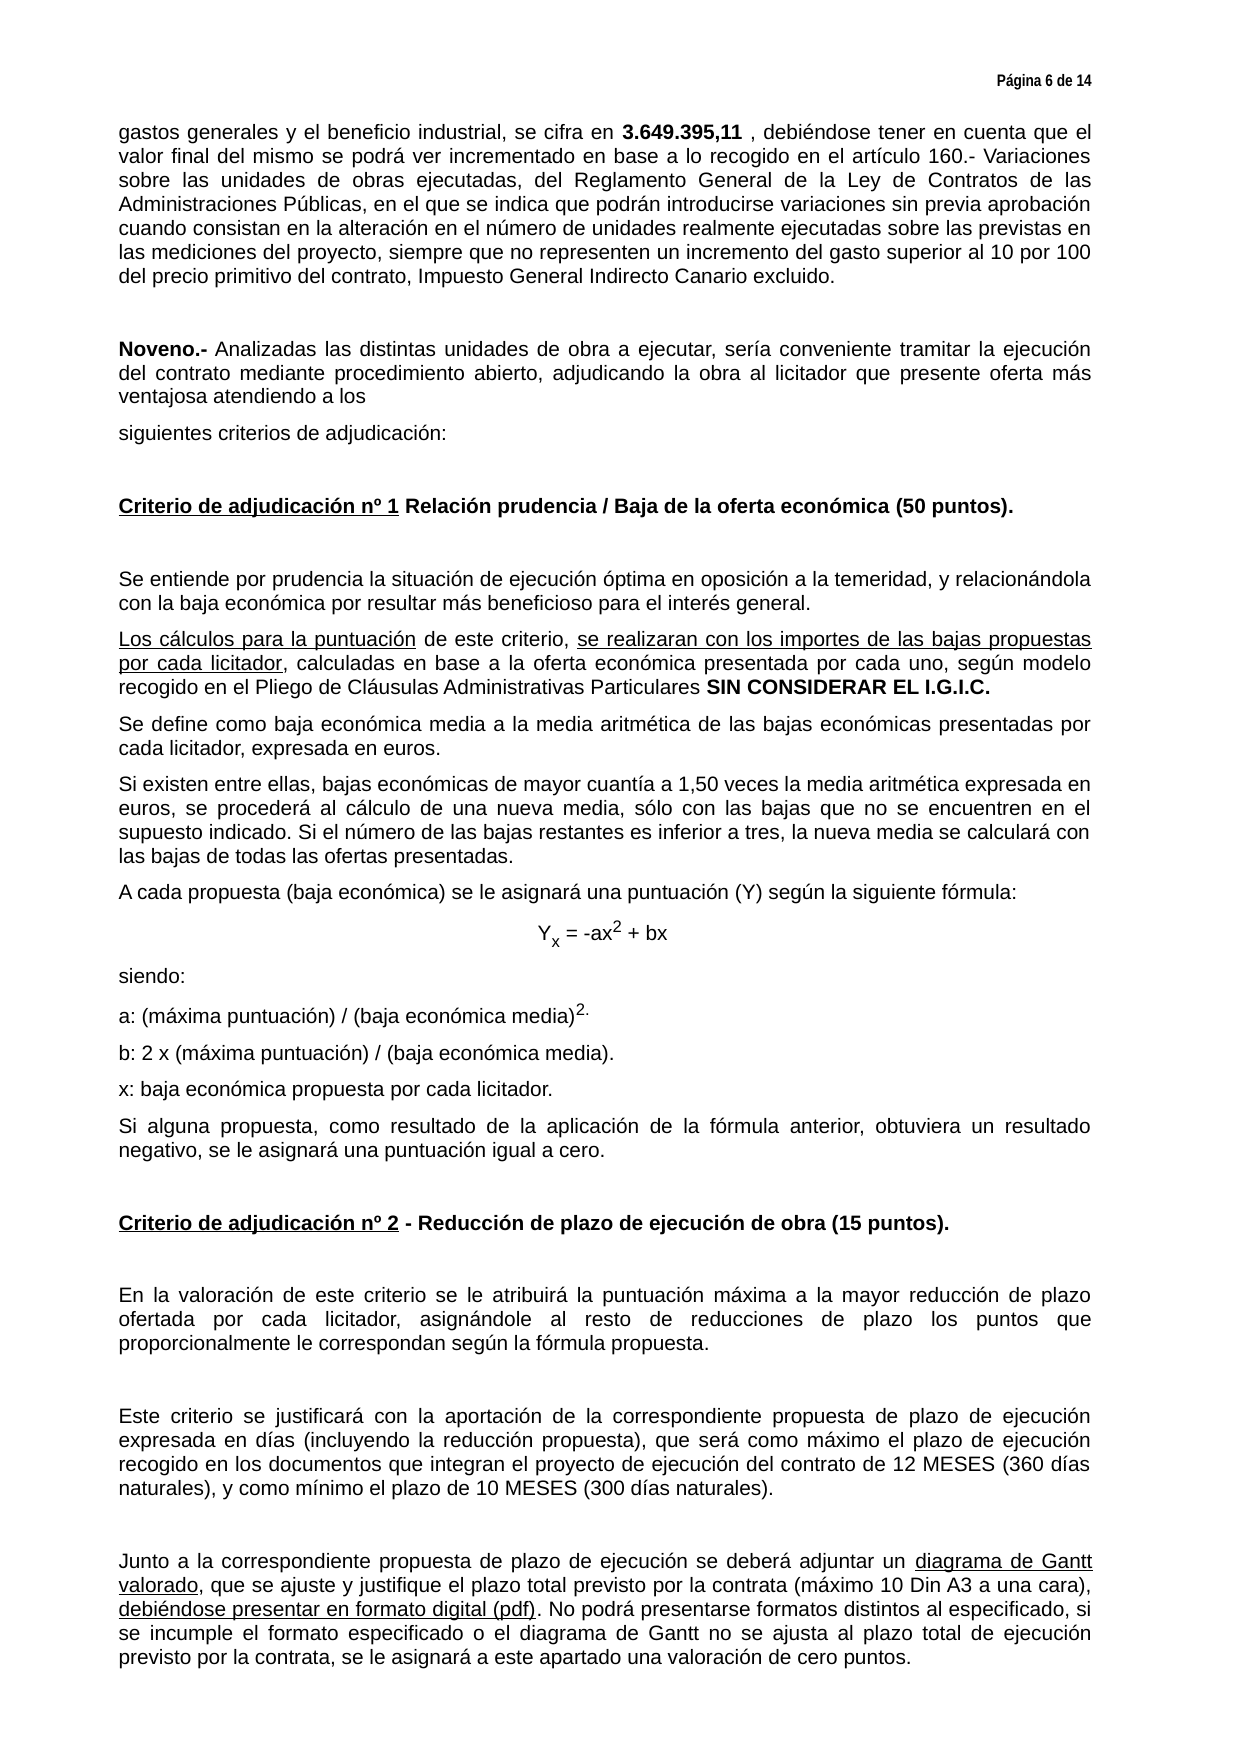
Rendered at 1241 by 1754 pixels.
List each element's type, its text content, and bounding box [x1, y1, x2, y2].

text Si existen entre ellas, bajas económicas de mayor cuantía a 1,50 veces la media aritmética expresada en euros, se procederá al cálculo de una nueva media, sólo con las bajas que no se encuentren en el supuesto indicado. Si el número de las bajas restantes es inferior a tres, la nueva media se calculará con las bajas de todas las ofertas presentadas. [118, 772, 1092, 868]
text Noveno.- Analizadas las distintas unidades de obra a ejecutar, sería conveniente tramitar la ejecución del contrato mediante procedimiento abierto, adjudicando la obra al licitador que presente oferta más ventajosa atendiendo a los [118, 336, 1092, 408]
text a: (máxima puntuación) / (baja económica media)2. [118, 1000, 1092, 1028]
text gastos generales y el beneficio industrial, se cifra en 3.649.395,11 , debiéndose tener en cuenta que el valor final del mismo se podrá ver incrementado en base a lo recogido en el artículo 160.- Variaciones sobre las unidades de obras ejecutadas, del Reglamento General de la Ley de Contratos de las Administraciones Públicas, en el que se indica que podrán introducirse variaciones sin previa aprobación cuando consistan en la alteración en el número de unidades realmente ejecutadas sobre las previstas en las mediciones del proyecto, siempre que no representen un incremento del gasto superior al 10 por 100 del precio primitivo del contrato, Impuesto General Indirecto Canario excluido. [118, 120, 1092, 287]
text x: baja económica propuesta por cada licitador. [118, 1077, 1092, 1101]
text Se define como baja económica media a la media aritmética de las bajas económicas presentadas por cada licitador, expresada en euros. [118, 711, 1092, 759]
text Criterio de adjudicación nº 2 - Reducción de plazo de ejecución de obra (15 puntos). [118, 1210, 1092, 1234]
text Yx = -ax2 + bx [118, 917, 1092, 951]
text En la valoración de este criterio se le atribuirá la puntuación máxima a la mayor reducción de plazo ofertada por cada licitador, asignándole al resto de reducciones de plazo los puntos que proporcionalmente le correspondan según la fórmula propuesta. [118, 1283, 1092, 1355]
text siguientes criterios de adjudicación: [118, 421, 1092, 445]
text Junto a la correspondiente propuesta de plazo de ejecución se deberá adjuntar un diagrama de Gantt valorado, que se ajuste y justifique el plazo total previsto por la contrata (máximo 10 Din A3 a una cara), debiéndose presentar en formato digital (pdf). No podrá presentarse formatos distintos al especificado, si se incumple el formato especificado o el diagrama de Gantt no se ajusta al plazo total de ejecución previsto por la contrata, se le asignará a este apartado una valoración de cero puntos. [118, 1549, 1092, 1669]
text A cada propuesta (baja económica) se le asignará una puntuación (Y) según la siguiente fórmula: [118, 880, 1092, 904]
text Se entiende por prudencia la situación de ejecución óptima en oposición a la temeridad, y relacionándola con la baja económica por resultar más beneficioso para el interés general. [118, 567, 1092, 614]
text siendo: [118, 964, 1092, 988]
text Este criterio se justificará con la aportación de la correspondiente propuesta de plazo de ejecución expresada en días (incluyendo la reducción propuesta), que será como máximo el plazo de ejecución recogido en los documentos que integran el proyecto de ejecución del contrato de 12 MESES (360 días naturales), y como mínimo el plazo de 10 MESES (300 días naturales). [118, 1404, 1092, 1500]
text Criterio de adjudicación nº 1 Relación prudencia / Baja de la oferta económica (50 puntos). [118, 494, 1092, 518]
text Los cálculos para la puntuación de este criterio, se realizaran con los importes de las bajas propuestas por cada licitador, calculadas en base a la oferta económica presentada por cada uno, según modelo recogido en el Pliego de Cláusulas Administrativas Particulares SIN CONSIDERAR EL I.G.I.C. [118, 627, 1092, 699]
text b: 2 x (máxima puntuación) / (baja económica media). [118, 1041, 1092, 1064]
text Si alguna propuesta, como resultado de la aplicación de la fórmula anterior, obtuviera un resultado negativo, se le asignará una puntuación igual a cero. [118, 1113, 1092, 1161]
